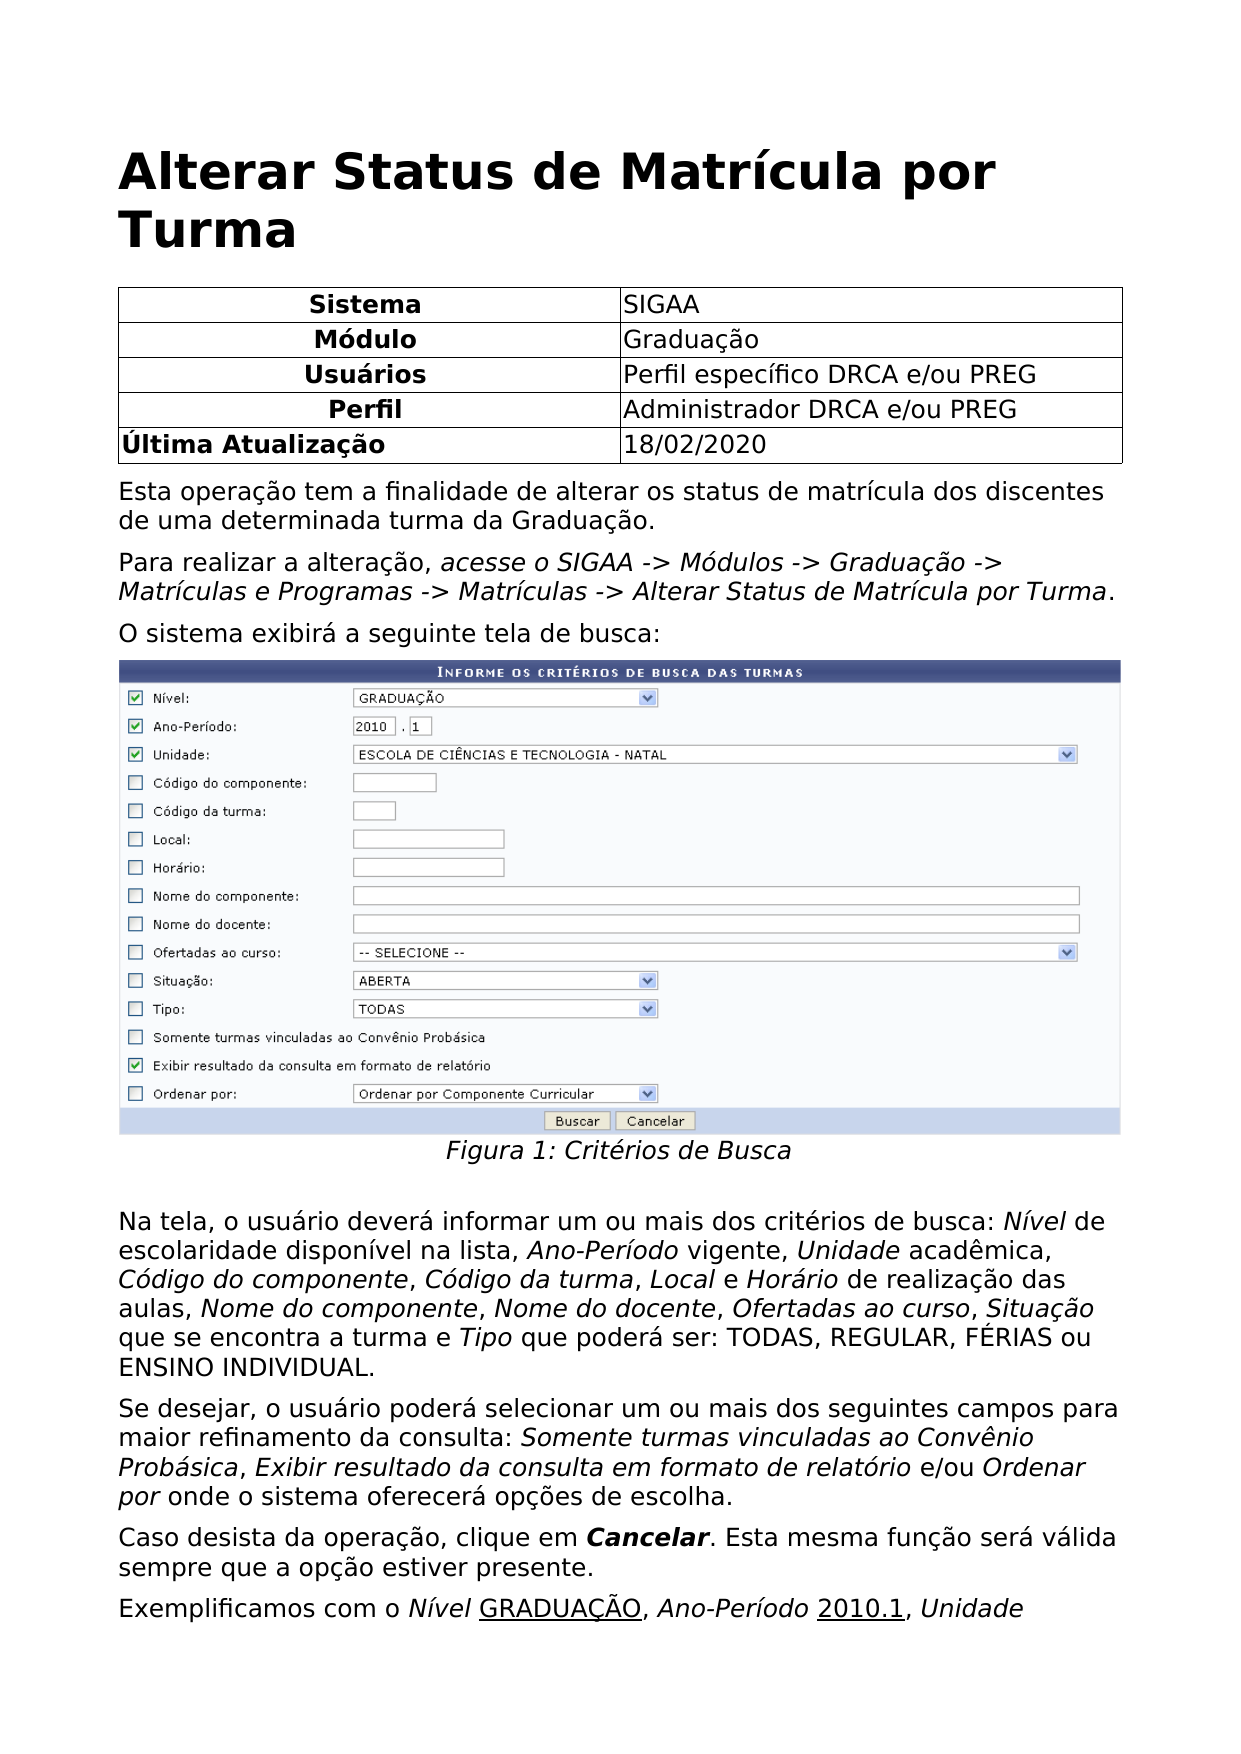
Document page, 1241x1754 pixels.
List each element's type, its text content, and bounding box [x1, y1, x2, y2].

table_cell Usuários [119, 358, 620, 392]
text Figura 1: Critérios de Busca [118, 1136, 1122, 1165]
table_cell Módulo [119, 323, 620, 357]
table_cell Última Atualização [119, 428, 620, 462]
table_cell Administrador DRCA e/ou PREG [621, 393, 1122, 427]
text Caso desista da operação, clique em Cancelar. Esta mesma função será válida sempre que a opção estiver presente. [118, 1523, 1122, 1582]
text Para realizar a alteração, acesse o SIGAA -> Módulos -> Graduação -> Matrículas e Programas -> Matrículas -> Alterar Status de Matrícula por Turma. [118, 548, 1122, 606]
table_header Sistema [119, 288, 620, 322]
text Na tela, o usuário deverá informar um ou mais dos critérios de busca: Nível de escolaridade disponível na lista, Ano-Período vigente, Unidade acadêmica, Código do componente, Código da turma, Local e Horário de realização das aulas, Nome do componente, Nome do docente, Ofertadas ao curso, Situação que se encontra a turma e Tipo que poderá ser: TODAS, REGULAR, FÉRIAS ou ENSINO INDIVIDUAL. [118, 1207, 1122, 1382]
text Se desejar, o usuário poderá selecionar um ou mais dos seguintes campos para maior refinamento da consulta: Somente turmas vinculadas ao Convênio Probásica, Exibir resultado da consulta em formato de relatório e/ou Ordenar por onde o sistema oferecerá opções de escolha. [118, 1394, 1122, 1511]
picture [118, 660, 1123, 1136]
table_cell Graduação [621, 323, 1122, 357]
table_cell Perfil específico DRCA e/ou PREG [621, 358, 1122, 392]
table_cell Perfil [119, 393, 620, 427]
table_cell 18/02/2020 [621, 428, 1122, 462]
text O sistema exibirá a seguinte tela de busca: [118, 619, 1122, 648]
table_header SIGAA [621, 288, 1122, 322]
text Esta operação tem a finalidade de alterar os status de matrícula dos discentes de uma determinada turma da Graduação. [118, 477, 1122, 536]
text Exemplificamos com o Nível GRADUAÇÃO, Ano-Período 2010.1, Unidade [118, 1594, 1122, 1623]
subtitle Alterar Status de Matrícula por Turma [118, 143, 1122, 259]
